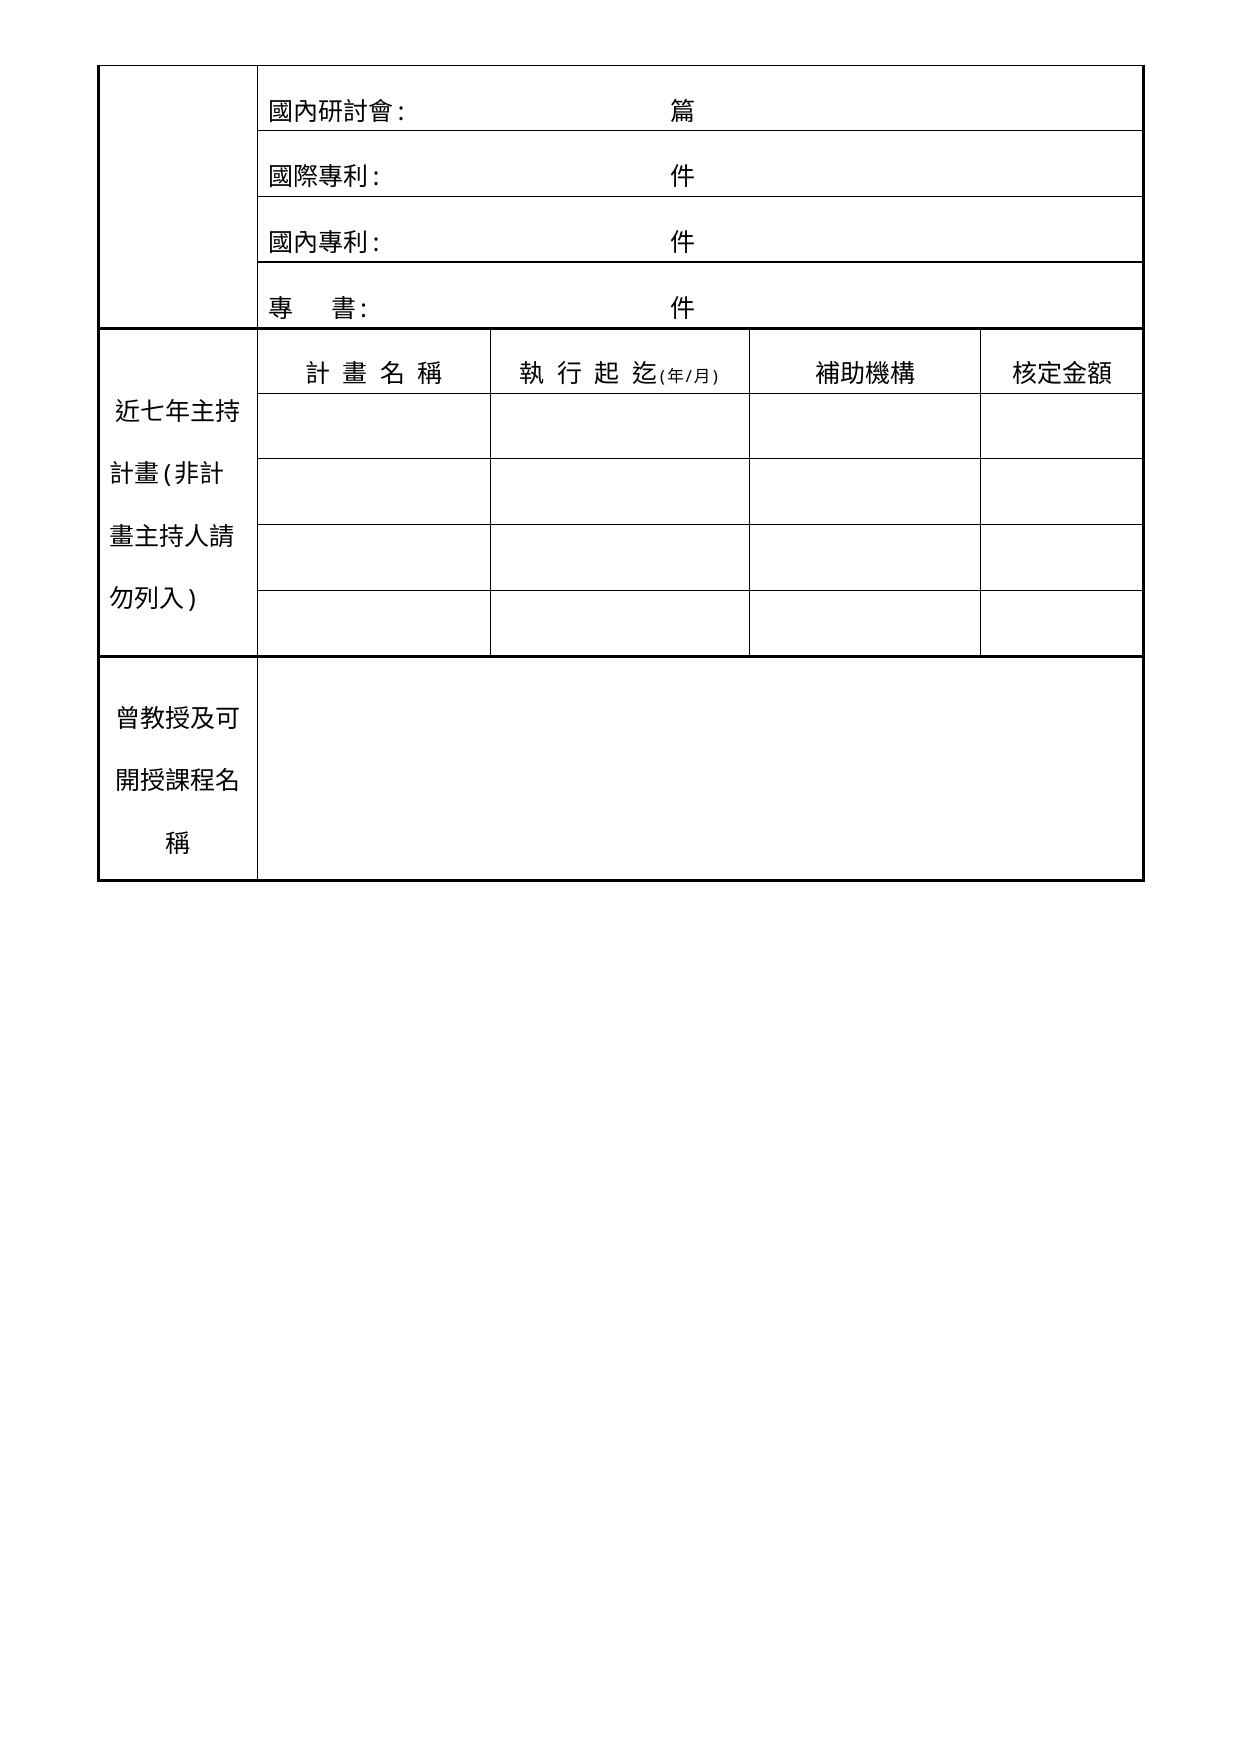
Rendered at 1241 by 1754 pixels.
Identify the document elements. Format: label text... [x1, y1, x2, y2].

table_cell [981, 591, 1142, 655]
table_cell 國際專利: [258, 131, 479, 196]
table_cell [491, 459, 749, 524]
table_cell [258, 591, 490, 655]
table_cell 核定金額 [981, 330, 1142, 393]
table_cell [100, 66, 257, 327]
table_cell [491, 525, 749, 589]
table_cell [258, 525, 490, 589]
table_cell [258, 658, 1142, 878]
table_cell [981, 459, 1142, 524]
table_cell 曾教授及可開授課程名稱 [100, 658, 257, 878]
table_cell 件 [479, 131, 1142, 196]
table_cell [491, 591, 749, 655]
table_cell [258, 459, 490, 524]
table_cell 國內研討會: [258, 66, 479, 130]
table_cell [491, 394, 749, 458]
table_cell [750, 394, 980, 458]
table_cell 執 行 起 迄(年/月) [491, 330, 749, 393]
table_cell 件 [479, 197, 1142, 261]
table_cell 國內專利: [258, 197, 479, 261]
table_cell 專 書: [258, 263, 479, 327]
table_cell [981, 525, 1142, 589]
table_cell 近七年主持 計畫(非計畫主持人請勿列入) [100, 330, 257, 655]
table_cell 補助機構 [750, 330, 980, 393]
table_cell [750, 525, 980, 589]
table_cell [981, 394, 1142, 458]
table_cell 篇 [479, 66, 1142, 130]
table_cell [258, 394, 490, 458]
table_cell 件 [479, 263, 1142, 327]
table_cell 計 畫 名 稱 [258, 330, 490, 393]
table_cell [750, 459, 980, 524]
table_cell [750, 591, 980, 655]
